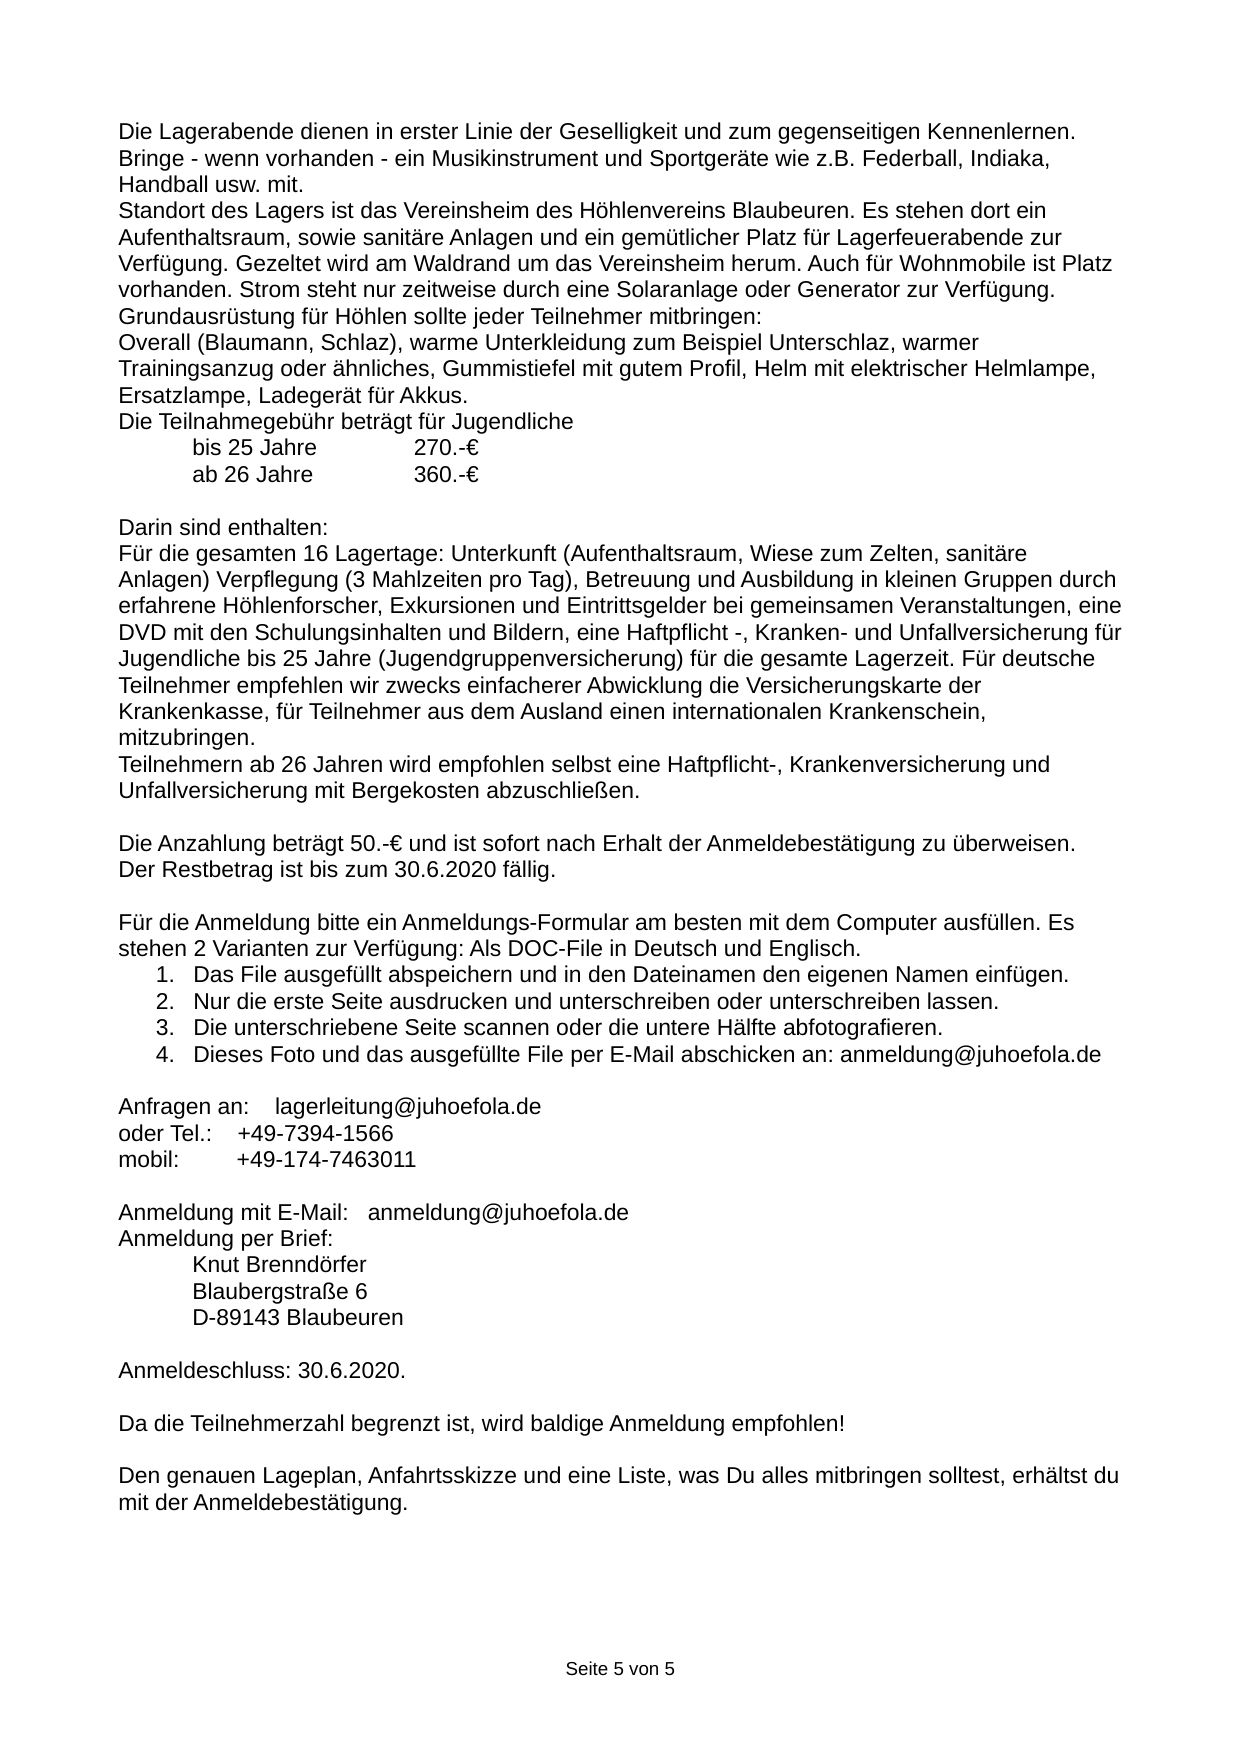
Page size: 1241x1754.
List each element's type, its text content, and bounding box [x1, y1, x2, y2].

list Das File ausgefüllt abspeichern und in den Dateinamen den eigenen Namen einfügen. [156, 961, 1122, 988]
text ab 26 Jahre 360.-€ [192, 461, 1122, 487]
text oder Tel.: +49-7394-1566 [118, 1119, 1122, 1146]
list Dieses Foto und das ausgefüllte File per E-Mail abschicken an: anmeldung@juhoefola.de [156, 1041, 1122, 1067]
text Anfragen an: lagerleitung@juhoefola.de [118, 1093, 1122, 1119]
text bis 25 Jahre 270.-€ [192, 434, 1122, 461]
text Blaubergstraße 6 [192, 1278, 1122, 1304]
text D-89143 Blaubeuren [192, 1304, 1122, 1330]
text mobil: +49-174-7463011 [118, 1146, 1122, 1172]
text Grundausrüstung für Höhlen sollte jeder Teilnehmer mitbringen: [118, 303, 1122, 329]
text Anmeldung per Brief: [118, 1225, 1122, 1251]
text Für die gesamten 16 Lagertage: Unterkunft (Aufenthaltsraum, Wiese zum Zelten, sanitäre Anlagen) Verpflegung (3 Mahlzeiten pro Tag), Betreuung und Ausbildung in kleinen Gruppen durch erfahrene Höhlenforscher, Exkursionen und Eintrittsgelder bei gemeinsamen Veranstaltungen, eine DVD mit den Schulungsinhalten und Bildern, eine Haftpflicht -, Kranken- und Unfallversicherung für Jugendliche bis 25 Jahre (Jugendgruppenversicherung) für die gesamte Lagerzeit. Für deutsche Teilnehmer empfehlen wir zwecks einfacherer Abwicklung die Versicherungskarte der Krankenkasse, für Teilnehmer aus dem Ausland einen internationalen Krankenschein, mitzubringen. [118, 540, 1122, 751]
list Nur die erste Seite ausdrucken und unterschreiben oder unterschreiben lassen. [156, 988, 1122, 1014]
text Den genauen Lageplan, Anfahrtsskizze und eine Liste, was Du alles mitbringen solltest, erhältst du mit der Anmeldebestätigung. [118, 1462, 1122, 1515]
text Teilnehmern ab 26 Jahren wird empfohlen selbst eine Haftpflicht-, Krankenversicherung und Unfallversicherung mit Bergekosten abzuschließen. [118, 751, 1122, 803]
text Standort des Lagers ist das Vereinsheim des Höhlenvereins Blaubeuren. Es stehen dort ein Aufenthaltsraum, sowie sanitäre Anlagen und ein gemütlicher Platz für Lagerfeuerabende zur Verfügung. Gezeltet wird am Waldrand um das Vereinsheim herum. Auch für Wohnmobile ist Platz vorhanden. Strom steht nur zeitweise durch eine Solaranlage oder Generator zur Verfügung. [118, 197, 1122, 303]
text Anmeldeschluss: 30.6.2020. [118, 1357, 1122, 1383]
text Die Teilnahmegebühr beträgt für Jugendliche [118, 408, 1122, 434]
text Anmeldung mit E-Mail: anmeldung@juhoefola.de [118, 1199, 1122, 1225]
text Der Restbetrag ist bis zum 30.6.2020 fällig. [118, 856, 1122, 882]
text Die Anzahlung beträgt 50.-€ und ist sofort nach Erhalt der Anmeldebestätigung zu überweisen. [118, 830, 1122, 856]
text Knut Brenndörfer [192, 1251, 1122, 1278]
text Die Lagerabende dienen in erster Linie der Geselligkeit und zum gegenseitigen Kennenlernen. Bringe - wenn vorhanden - ein Musikinstrument und Sportgeräte wie z.B. Federball, Indiaka, Handball usw. mit. [118, 118, 1122, 197]
text Da die Teilnehmerzahl begrenzt ist, wird baldige Anmeldung empfohlen! [118, 1409, 1122, 1436]
text Darin sind enthalten: [118, 513, 1122, 540]
text Für die Anmeldung bitte ein Anmeldungs-Formular am besten mit dem Computer ausfüllen. Es stehen 2 Varianten zur Verfügung: Als DOC-File in Deutsch und Englisch. [118, 909, 1122, 961]
list Die unterschriebene Seite scannen oder die untere Hälfte abfotografieren. [156, 1014, 1122, 1041]
text Overall (Blaumann, Schlaz), warme Unterkleidung zum Beispiel Unterschlaz, warmer Trainingsanzug oder ähnliches, Gummistiefel mit gutem Profil, Helm mit elektrischer Helmlampe, Ersatzlampe, Ladegerät für Akkus. [118, 329, 1122, 408]
